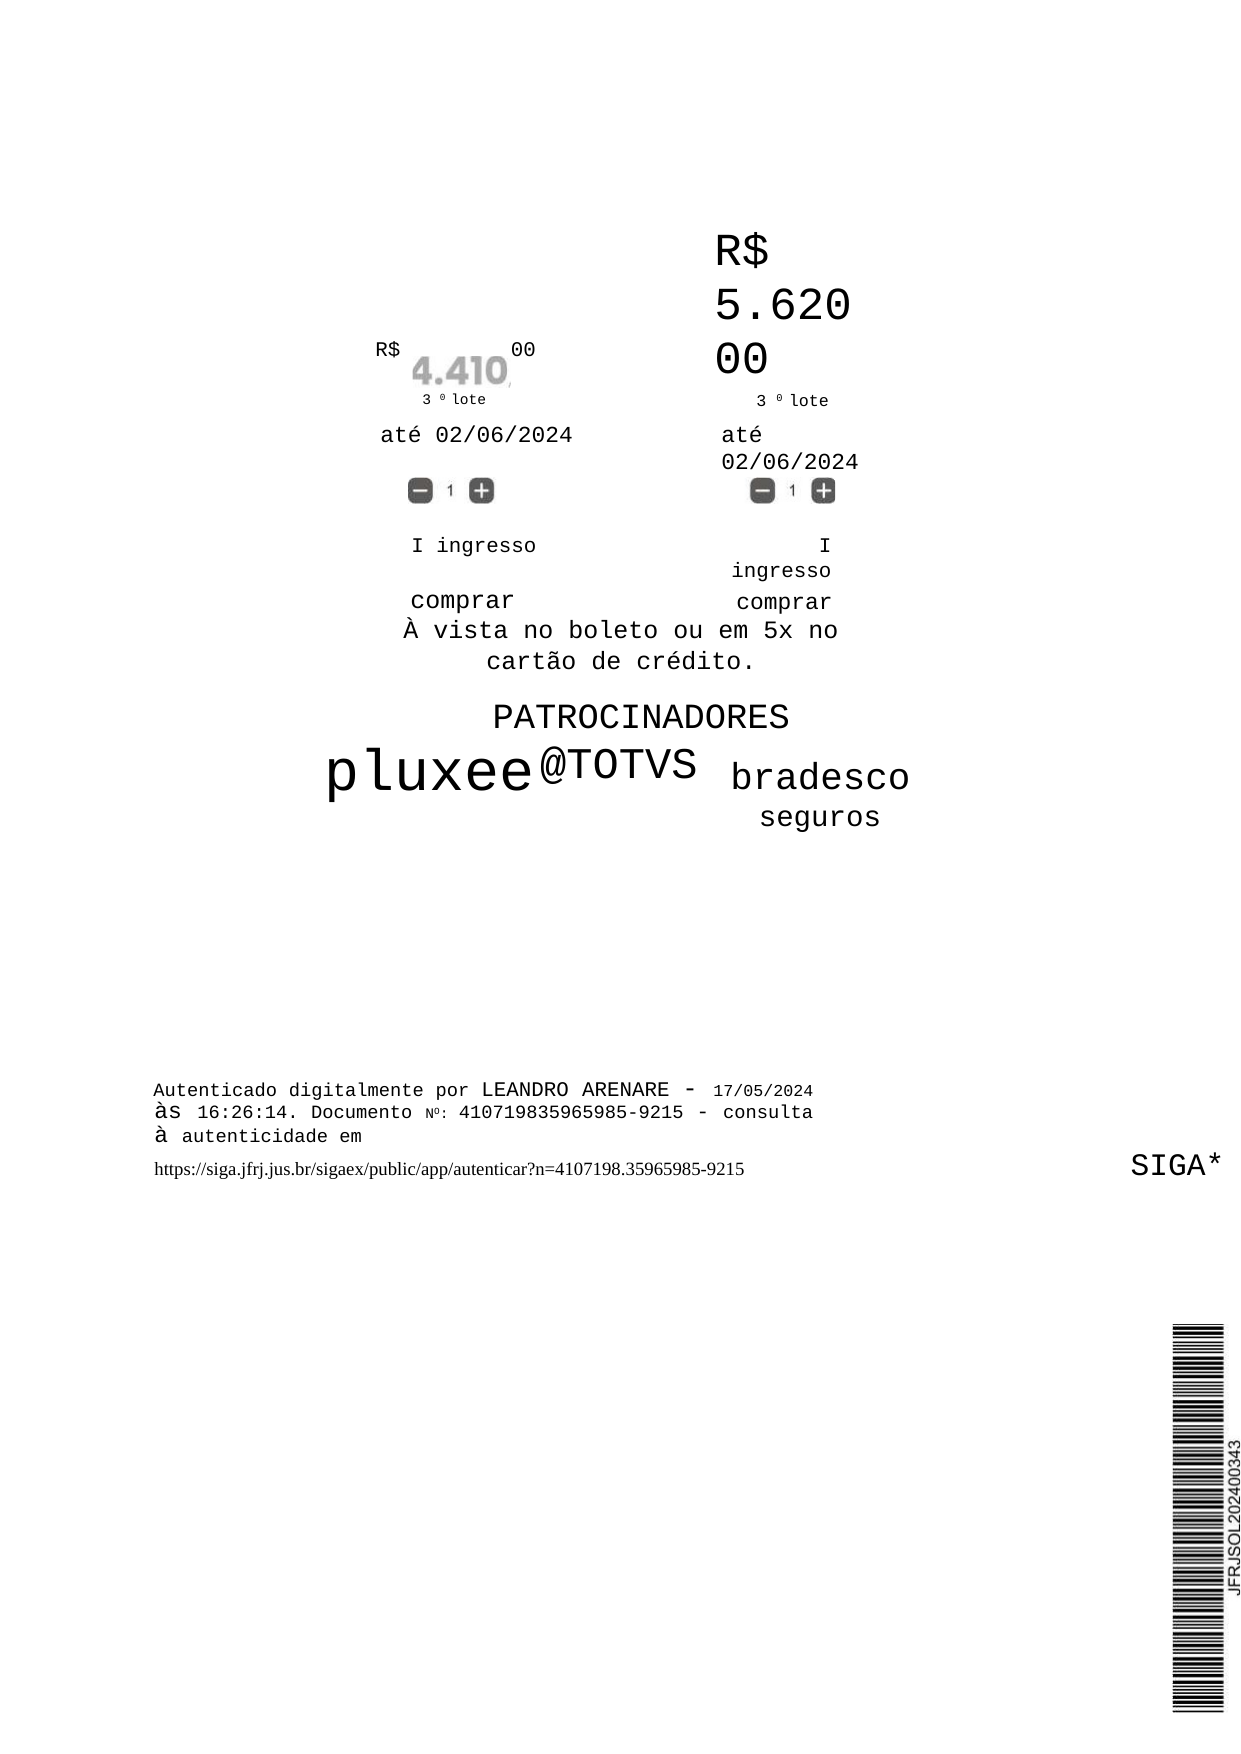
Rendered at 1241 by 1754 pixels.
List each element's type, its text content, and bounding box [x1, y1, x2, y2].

table_header I ingresso [410, 534, 707, 584]
table_header I ingresso [707, 534, 832, 584]
table_cell 3 0 lote [360, 390, 707, 420]
table_header @TOTVS [539, 742, 721, 837]
table_cell R$ 00 [360, 224, 707, 389]
table_cell 3 0 lote [707, 390, 877, 420]
table_header pluxee [324, 742, 539, 837]
text À vista no boleto ou em 5x no cartão de crédito. [393, 617, 849, 677]
table_cell R$ 5.620 00 [707, 224, 877, 389]
table_cell comprar [707, 585, 832, 617]
table_cell comprar [410, 585, 707, 617]
table_header bradesco seguros [721, 742, 910, 837]
subtitle PATROCINADORES [492, 699, 848, 739]
table_cell até 02/06/2024 [360, 420, 707, 478]
table_cell até 02/06/2024 [707, 420, 877, 478]
